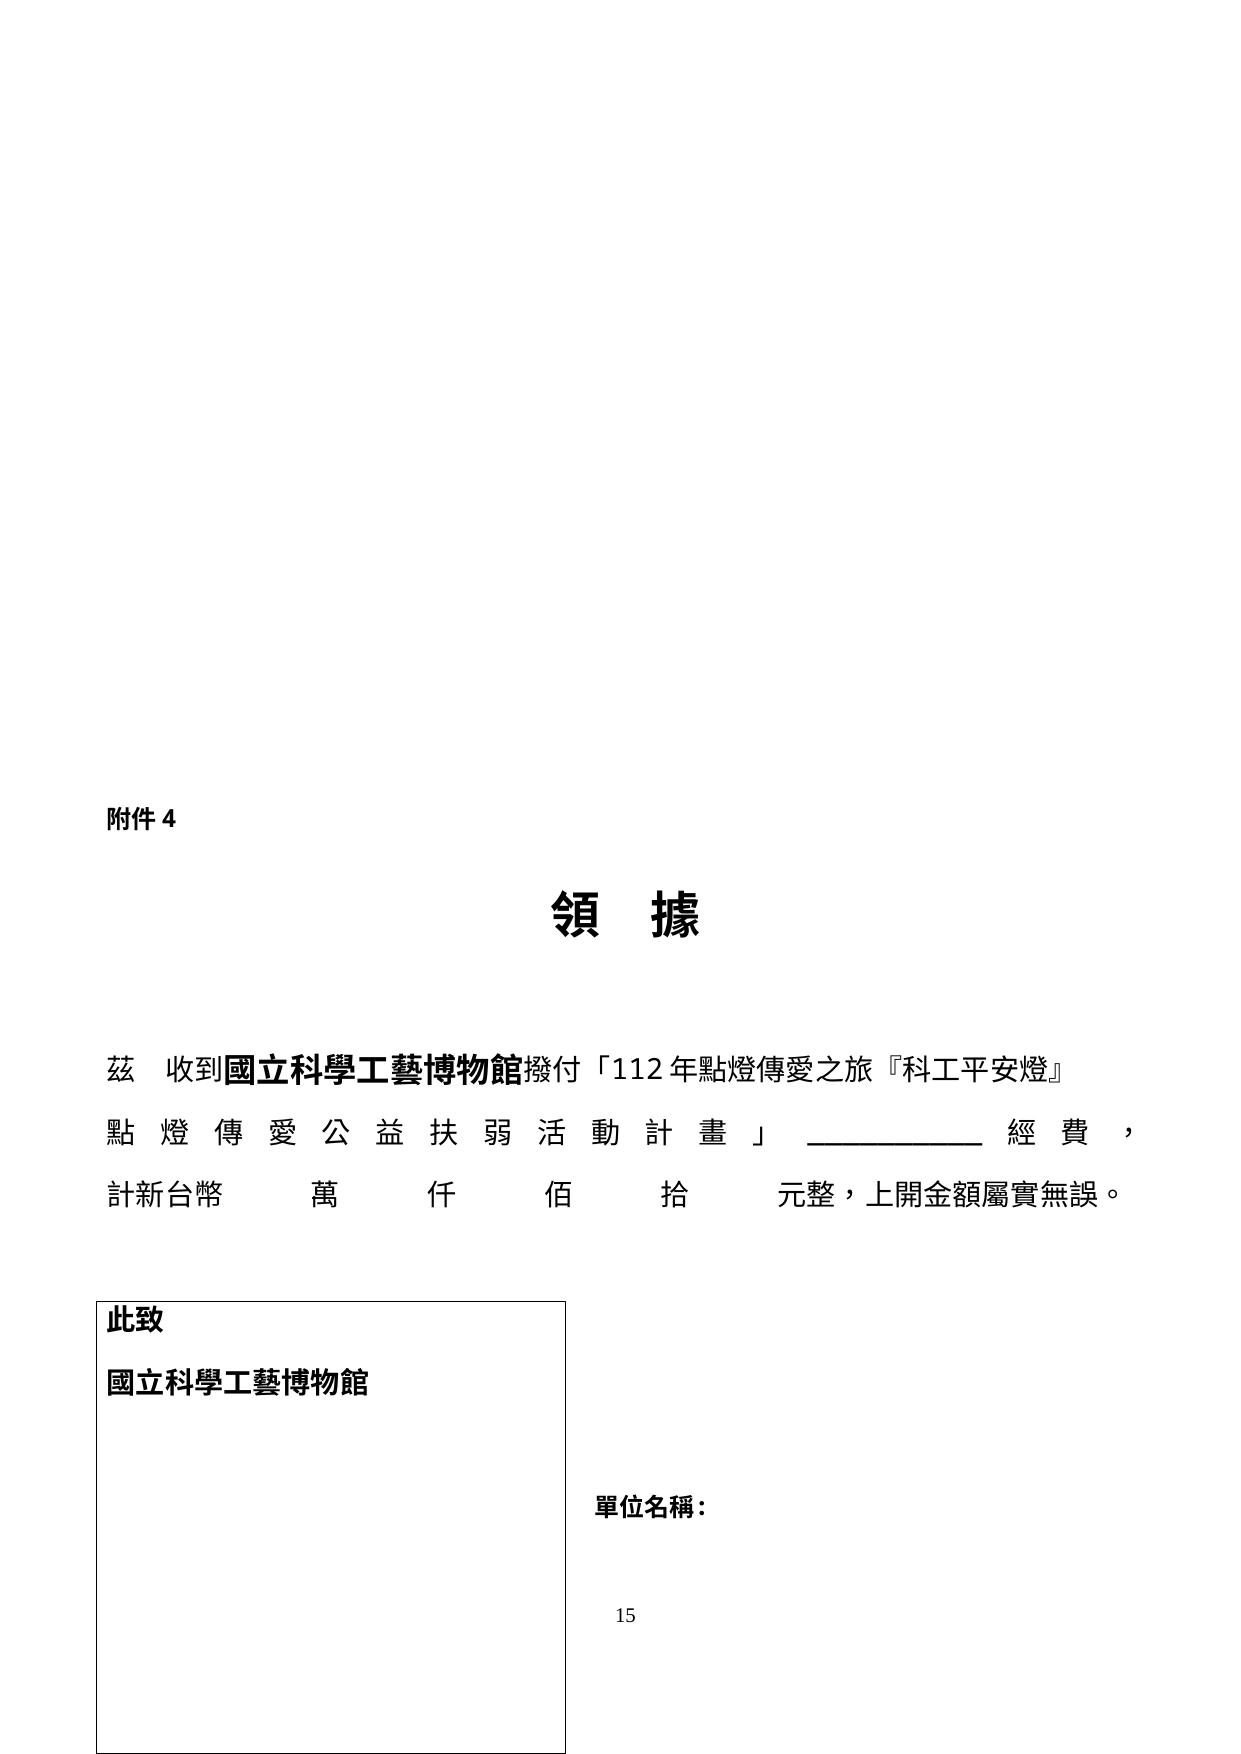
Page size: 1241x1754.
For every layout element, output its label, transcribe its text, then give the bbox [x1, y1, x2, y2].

text 領 據 [106, 839, 1144, 964]
text 單位名稱: [566, 1464, 1144, 1526]
text [331, 1464, 565, 1526]
text 國立科學工藝博物館 [106, 1339, 565, 1401]
text [566, 1339, 1144, 1401]
text 茲 收到國立科學工藝博物館撥付「112年點燈傳愛之旅『科工平安燈』 [106, 1026, 1144, 1089]
text 此致 [106, 1276, 1144, 1339]
text 附件4 [106, 776, 1144, 839]
text 點燈傳愛公益扶弱活動計畫」__________經費， 計新台幣 萬 仟 佰 拾 元整，上開金額屬實無誤。 [106, 1089, 1144, 1214]
